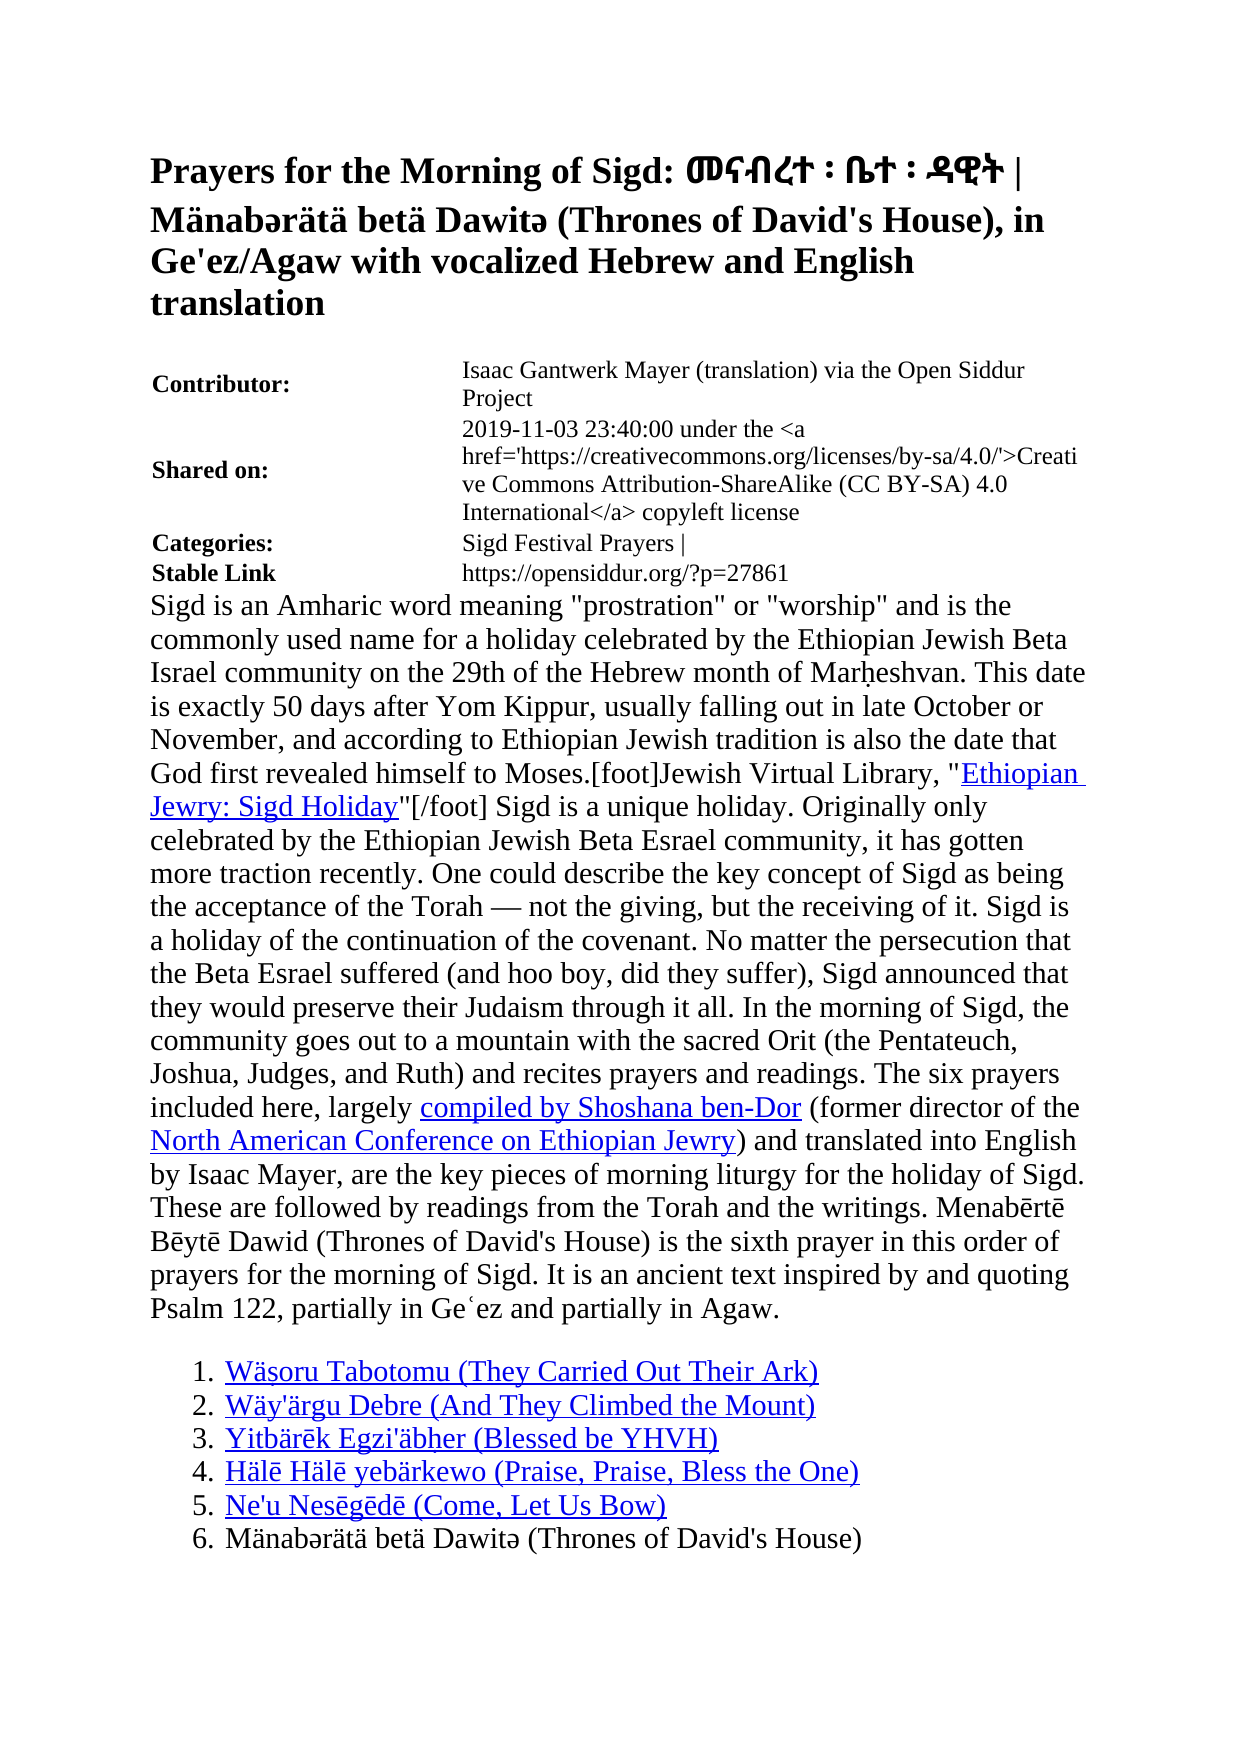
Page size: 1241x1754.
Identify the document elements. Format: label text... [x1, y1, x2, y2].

list Mänabərätä betä Dawitə (Thrones of David's House) [192, 1522, 1090, 1555]
list Wäṣoru Tabotomu (They Carried Out Their Ark) [192, 1354, 1090, 1388]
table_cell 2019-11-03 23:40:00 under the <a href='https://creativecommons.org/licenses/by-sa/4.0/'>Creative Commons Attribution-ShareAlike (CC BY-SA) 4.0 International</a> copyleft license [460, 413, 1090, 527]
list Ne'u Nesēgēdē (Come, Let Us Bow) [192, 1488, 1090, 1522]
table_cell Sigd Festival Prayers | [460, 527, 1090, 558]
subtitle Prayers for the Morning of Sigd: መናብረተ ፡ ቤተ ፡ ዳዊት | Mänabərätä betä Dawitə (Thrones of David's House), in Ge'ez/Agaw with vocalized Hebrew and English translation [150, 150, 1090, 323]
text Sigd is an Amharic word meaning "prostration" or "worship" and is the commonly used name for a holiday celebrated by the Ethiopian Jewish Beta Israel community on the 29th of the Hebrew month of Marḥeshvan. This date is exactly 50 days after Yom Kippur, usually falling out in late October or November, and according to Ethiopian Jewish tradition is also the date that God first revealed himself to Moses.[foot]Jewish Virtual Library, "Ethiopian Jewry: Sigd Holiday"[/foot] Sigd is a unique holiday. Originally only celebrated by the Ethiopian Jewish Beta Esrael community, it has gotten more traction recently. One could describe the key concept of Sigd as being the acceptance of the Torah — not the giving, but the receiving of it. Sigd is a holiday of the continuation of the covenant. No matter the persecution that the Beta Esrael suffered (and hoo boy, did they suffer), Sigd announced that they would preserve their Judaism through it all. In the morning of Sigd, the community goes out to a mountain with the sacred Orit (the Pentateuch, Joshua, Judges, and Ruth) and recites prayers and readings. The six prayers included here, largely compiled by Shoshana ben-Dor (former director of the North American Conference on Ethiopian Jewry) and translated into English by Isaac Mayer, are the key pieces of morning liturgy for the holiday of Sigd. These are followed by readings from the Torah and the writings. Menabērtē Bēytē Dawid (Thrones of David's House) is the sixth prayer in this order of prayers for the morning of Sigd. It is an ancient text inspired by and quoting Psalm 122, partially in Geʿez and partially in Agaw. [150, 589, 1090, 1324]
table_cell https://opensiddur.org/?p=27861 [460, 558, 1090, 589]
list Hälē Hälē yebärkewo (Praise, Praise, Bless the One) [192, 1455, 1090, 1488]
list Yitbärēk Egzi'äbḥer (Blessed be YHVH) [192, 1421, 1090, 1455]
list Wäy'ärgu Debre (And They Climbed the Mount) [192, 1388, 1090, 1421]
table_cell Categories: [150, 527, 460, 558]
table_header Isaac Gantwerk Mayer (translation) via the Open Siddur Project [460, 355, 1090, 413]
table_cell Stable Link [150, 558, 460, 589]
table_header Contributor: [150, 355, 460, 413]
table_cell Shared on: [150, 413, 460, 527]
